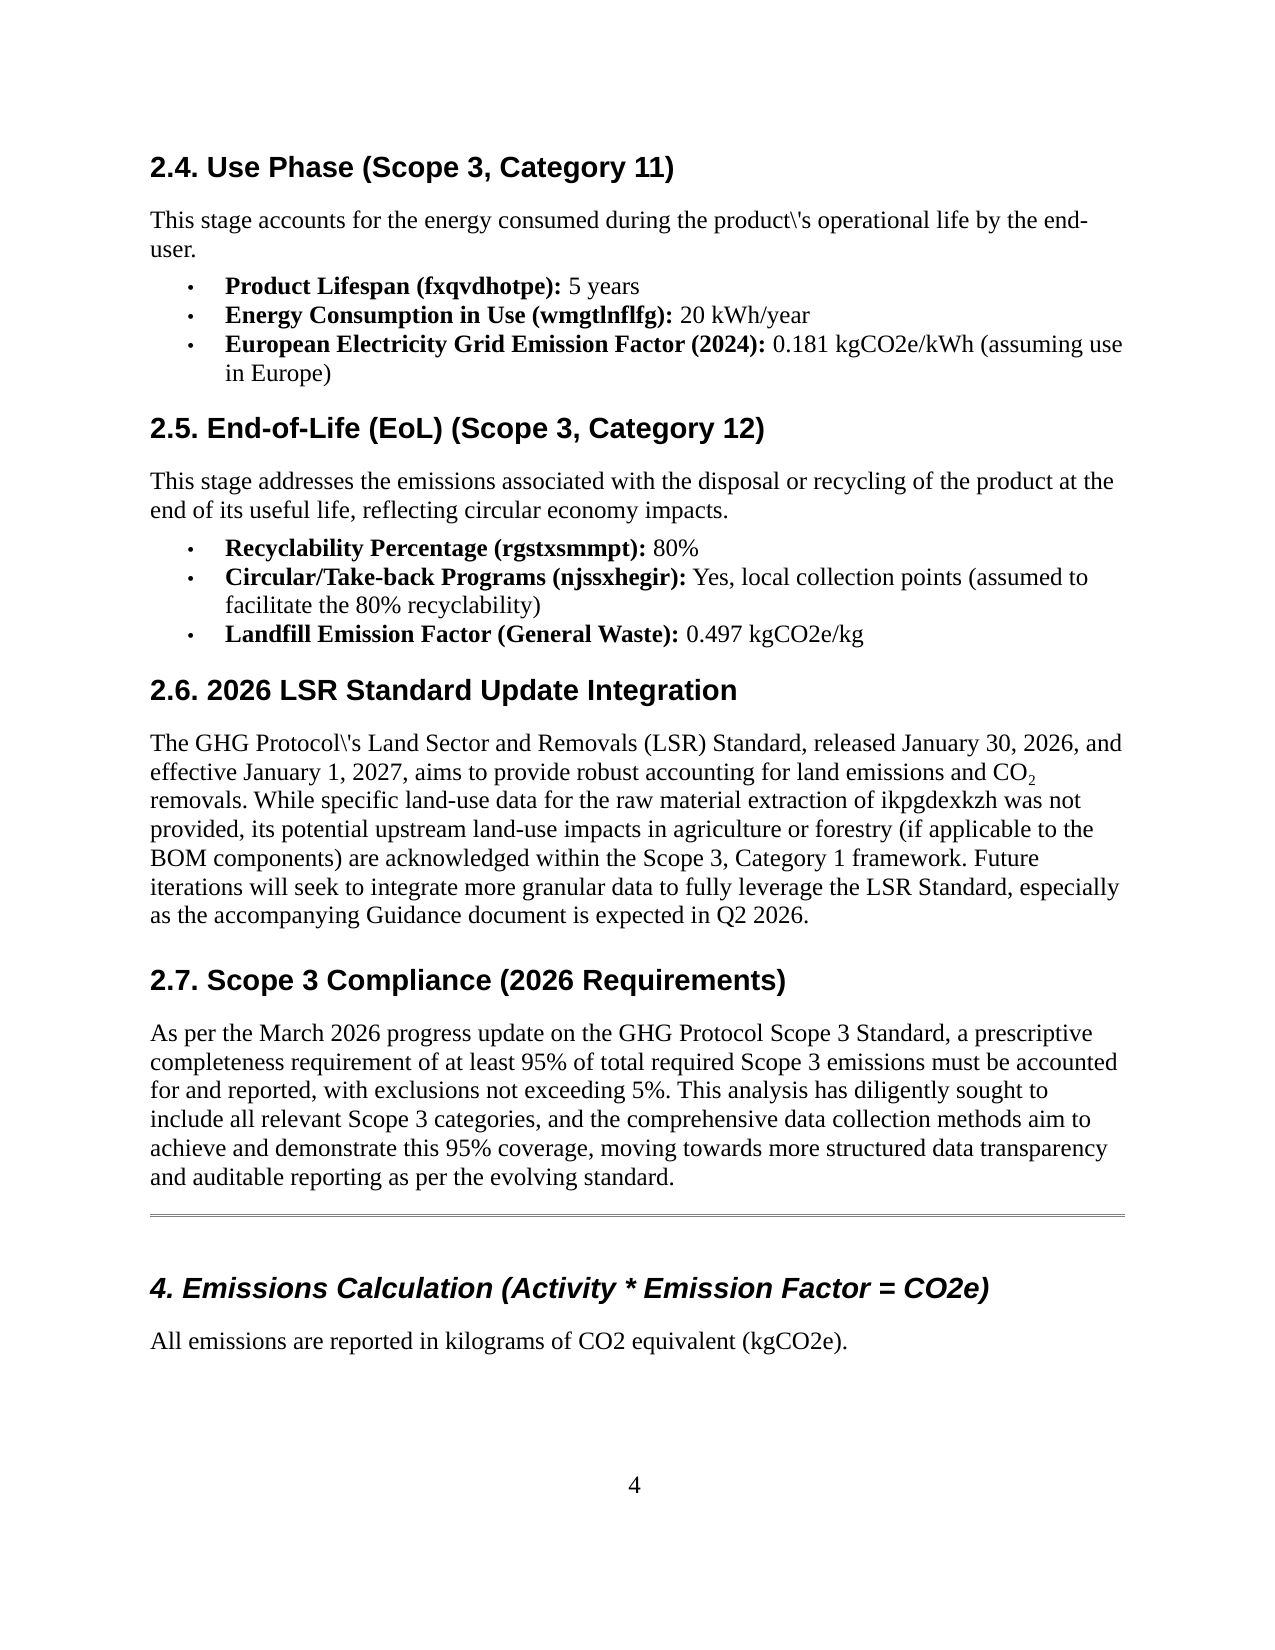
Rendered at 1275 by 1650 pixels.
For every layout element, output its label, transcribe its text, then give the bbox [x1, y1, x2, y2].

text All emissions are reported in kilograms of CO2 equivalent (kgCO2e). [150, 1326, 1125, 1354]
text This stage accounts for the energy consumed during the product\'s operational life by the end-user. [150, 205, 1125, 262]
text As per the March 2026 progress update on the GHG Protocol Scope 3 Standard, a prescriptive completeness requirement of at least 95% of total required Scope 3 emissions must be accounted for and reported, with exclusions not exceeding 5%. This analysis has diligently sought to include all relevant Scope 3 categories, and the comprehensive data collection methods aim to achieve and demonstrate this 95% coverage, moving towards more structured data transparency and auditable reporting as per the evolving standard. [150, 1018, 1125, 1191]
list Landfill Emission Factor (General Waste): 0.497 kgCO2e/kg [187, 619, 1125, 648]
subtitle 2.6. 2026 LSR Standard Update Integration [150, 673, 1125, 706]
list European Electricity Grid Emission Factor (2024): 0.181 kgCO2e/kWh (assuming use in Europe) [187, 329, 1125, 386]
list Product Lifespan (fxqvdhotpe): 5 years [187, 271, 1125, 300]
subtitle 4. Emissions Calculation (Activity * Emission Factor = CO2e) [150, 1271, 1125, 1304]
list Energy Consumption in Use (wmgtlnflfg): 20 kWh/year [187, 300, 1125, 329]
list Recyclability Percentage (rgstxsmmpt): 80% [187, 533, 1125, 562]
subtitle 2.7. Scope 3 Compliance (2026 Requirements) [150, 963, 1125, 997]
subtitle 2.4. Use Phase (Scope 3, Category 11) [150, 150, 1125, 183]
text The GHG Protocol\'s Land Sector and Removals (LSR) Standard, released January 30, 2026, and effective January 1, 2027, aims to provide robust accounting for land emissions and CO₂ removals. While specific land-use data for the raw material extraction of ikpgdexkzh was not provided, its potential upstream land-use impacts in agriculture or forestry (if applicable to the BOM components) are acknowledged within the Scope 3, Category 1 framework. Future iterations will seek to integrate more granular data to fully leverage the LSR Standard, especially as the accompanying Guidance document is expected in Q2 2026. [150, 728, 1125, 929]
list Circular/Take-back Programs (njssxhegir): Yes, local collection points (assumed to facilitate the 80% recyclability) [187, 562, 1125, 619]
text This stage addresses the emissions associated with the disposal or recycling of the product at the end of its useful life, reflecting circular economy impacts. [150, 466, 1125, 524]
subtitle 2.5. End-of-Life (EoL) (Scope 3, Category 12) [150, 411, 1125, 445]
